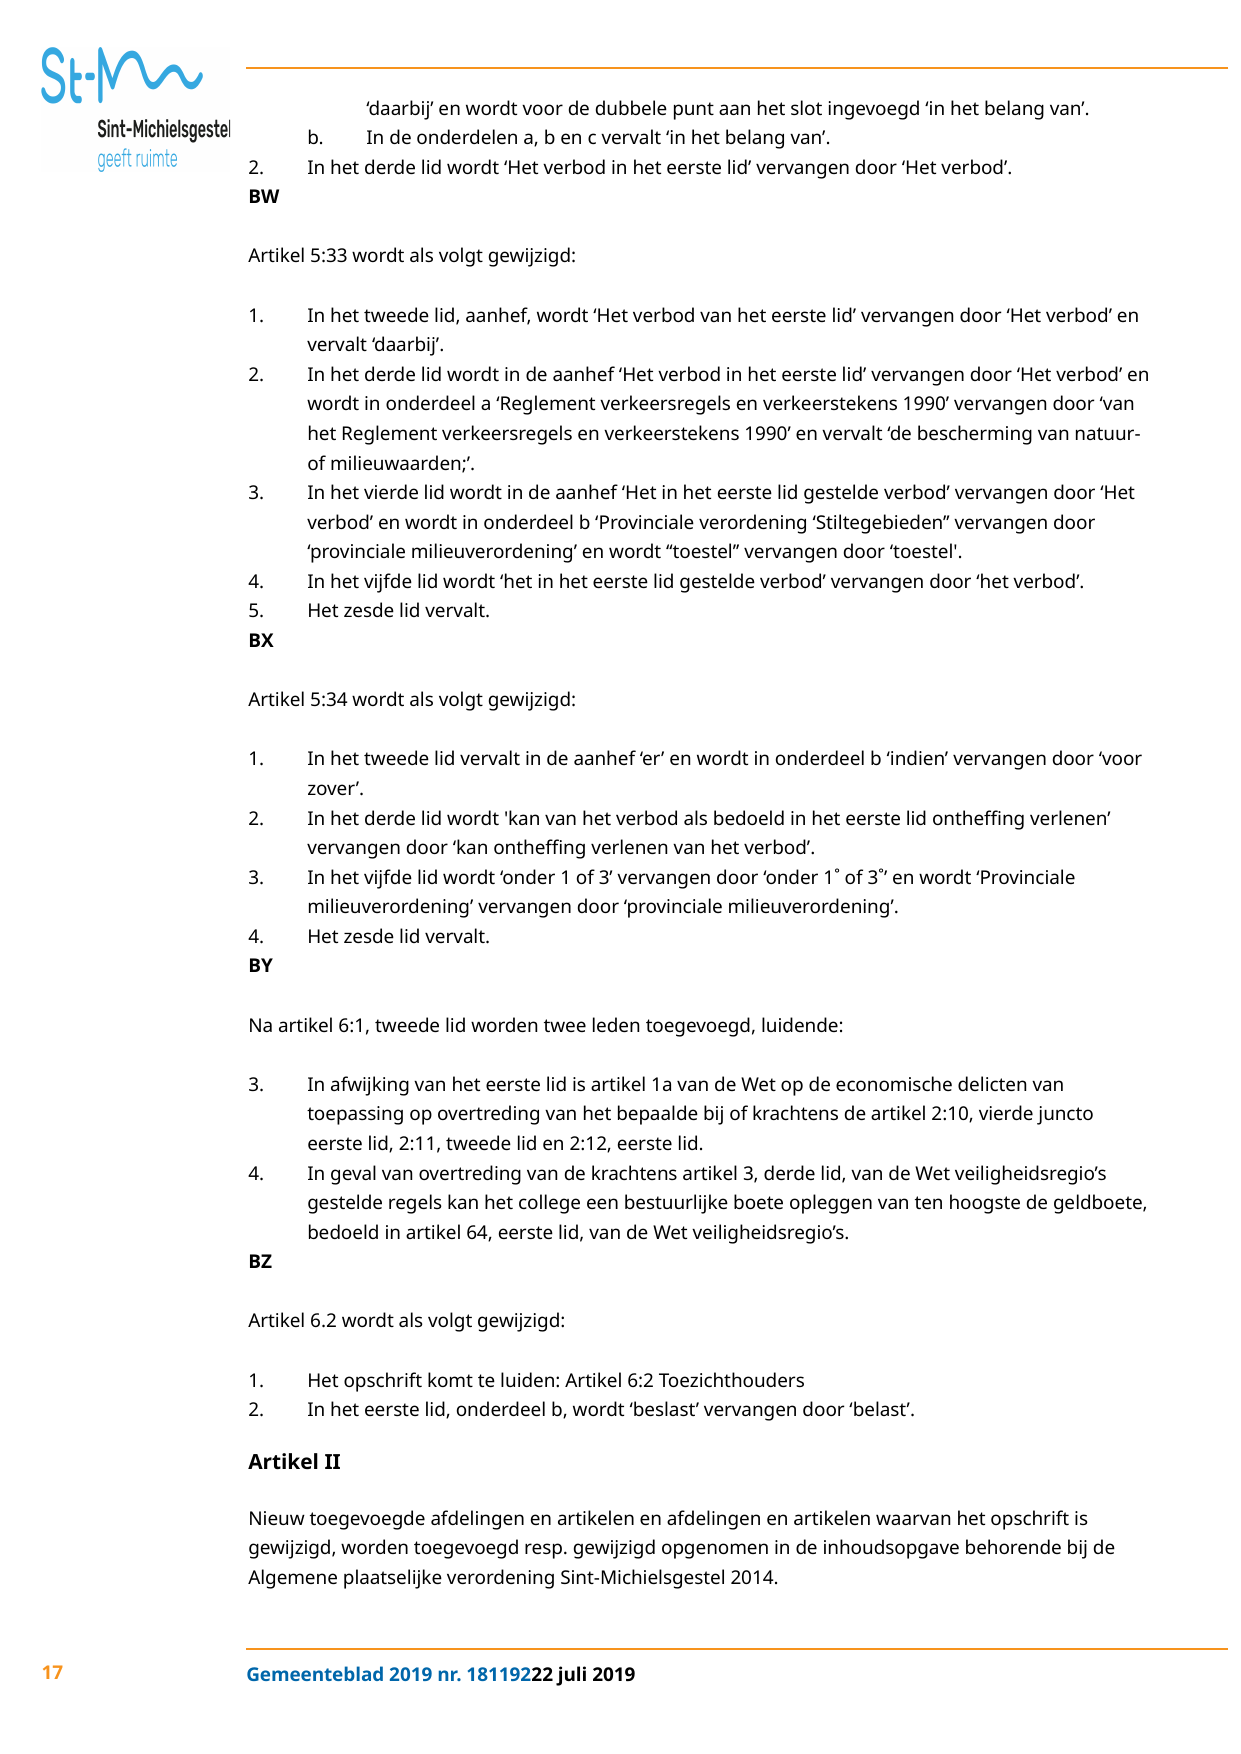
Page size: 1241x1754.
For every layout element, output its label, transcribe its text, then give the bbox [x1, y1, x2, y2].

text Na artikel 6:1, tweede lid worden twee leden toegevoegd, luidende: [248, 1012, 1152, 1038]
list In geval van overtreding van de krachtens artikel 3, derde lid, van de Wet veiligheidsregio’s gestelde regels kan het college een bestuurlijke boete opleggen van ten hoogste de geldboete, bedoeld in artikel 64, eerste lid, van de Wet veiligheidsregio’s. [248, 1160, 1152, 1245]
list Het zesde lid vervalt. [248, 923, 1152, 949]
list In het eerste lid, onderdeel b, wordt ‘beslast’ vervangen door ‘belast’. [248, 1396, 1152, 1422]
list In het vijfde lid wordt ‘onder 1 of 3’ vervangen door ‘onder 1˚ of 3˚’ en wordt ‘Provinciale milieuverordening’ vervangen door ‘provinciale milieuverordening’. [248, 864, 1152, 919]
text Artikel 5:34 wordt als volgt gewijzigd: [248, 686, 1152, 712]
list In het tweede lid vervalt in de aanhef ‘er’ en wordt in onderdeel b ‘indien’ vervangen door ‘voor zover’. [248, 746, 1152, 801]
list In het derde lid wordt ‘Het verbod in het eerste lid’ vervangen door ‘Het verbod’. [248, 154, 1152, 180]
list ‘daarbij’ en wordt voor de dubbele punt aan het slot ingevoegd ‘in het belang van’. [307, 95, 1152, 121]
text Artikel 6.2 wordt als volgt gewijzigd: [248, 1308, 1152, 1333]
list In het derde lid wordt 'kan van het verbod als bedoeld in het eerste lid ontheffing verlenen’ vervangen door ‘kan ontheffing verlenen van het verbod’. [248, 805, 1152, 860]
text Artikel II [248, 1447, 1152, 1475]
list In het tweede lid, aanhef, wordt ‘Het verbod van het eerste lid’ vervangen door ‘Het verbod’ en vervalt ‘daarbij’. [248, 302, 1152, 357]
list Het zesde lid vervalt. [248, 598, 1152, 623]
text Artikel 5:33 wordt als volgt gewijzigd: [248, 243, 1152, 268]
list In de onderdelen a, b en c vervalt ‘in het belang van’. [307, 124, 1152, 150]
text BY [248, 953, 1152, 978]
text BX [248, 627, 1152, 653]
text Nieuw toegevoegde afdelingen en artikelen en afdelingen en artikelen waarvan het opschrift is gewijzigd, worden toegevoegd resp. gewijzigd opgenomen in de inhoudsopgave behorende bij de Algemene plaatselijke verordening Sint-Michielsgestel 2014. [248, 1505, 1152, 1590]
list In het derde lid wordt in de aanhef ‘Het verbod in het eerste lid’ vervangen door ‘Het verbod’ en wordt in onderdeel a ‘Reglement verkeersregels en verkeerstekens 1990’ vervangen door ‘van het Reglement verkeersregels en verkeerstekens 1990’ en vervalt ‘de bescherming van natuur- of milieuwaarden;’. [248, 361, 1152, 476]
picture [41, 47, 231, 172]
list Het opschrift komt te luiden: Artikel 6:2 Toezichthouders [248, 1367, 1152, 1393]
list In het vijfde lid wordt ‘het in het eerste lid gestelde verbod’ vervangen door ‘het verbod’. [248, 568, 1152, 594]
text BZ [248, 1248, 1152, 1274]
list In het vierde lid wordt in de aanhef ‘Het in het eerste lid gestelde verbod’ vervangen door ‘Het verbod’ en wordt in onderdeel b ‘Provinciale verordening ‘Stiltegebieden’’ vervangen door ‘provinciale milieuverordening’ en wordt ‘‘toestel’’ vervangen door ‘toestel'. [248, 479, 1152, 564]
text BW [248, 183, 1152, 209]
list In afwijking van het eerste lid is artikel 1a van de Wet op de economische delicten van toepassing op overtreding van het bepaalde bij of krachtens de artikel 2:10, vierde juncto eerste lid, 2:11, tweede lid en 2:12, eerste lid. [248, 1071, 1152, 1156]
